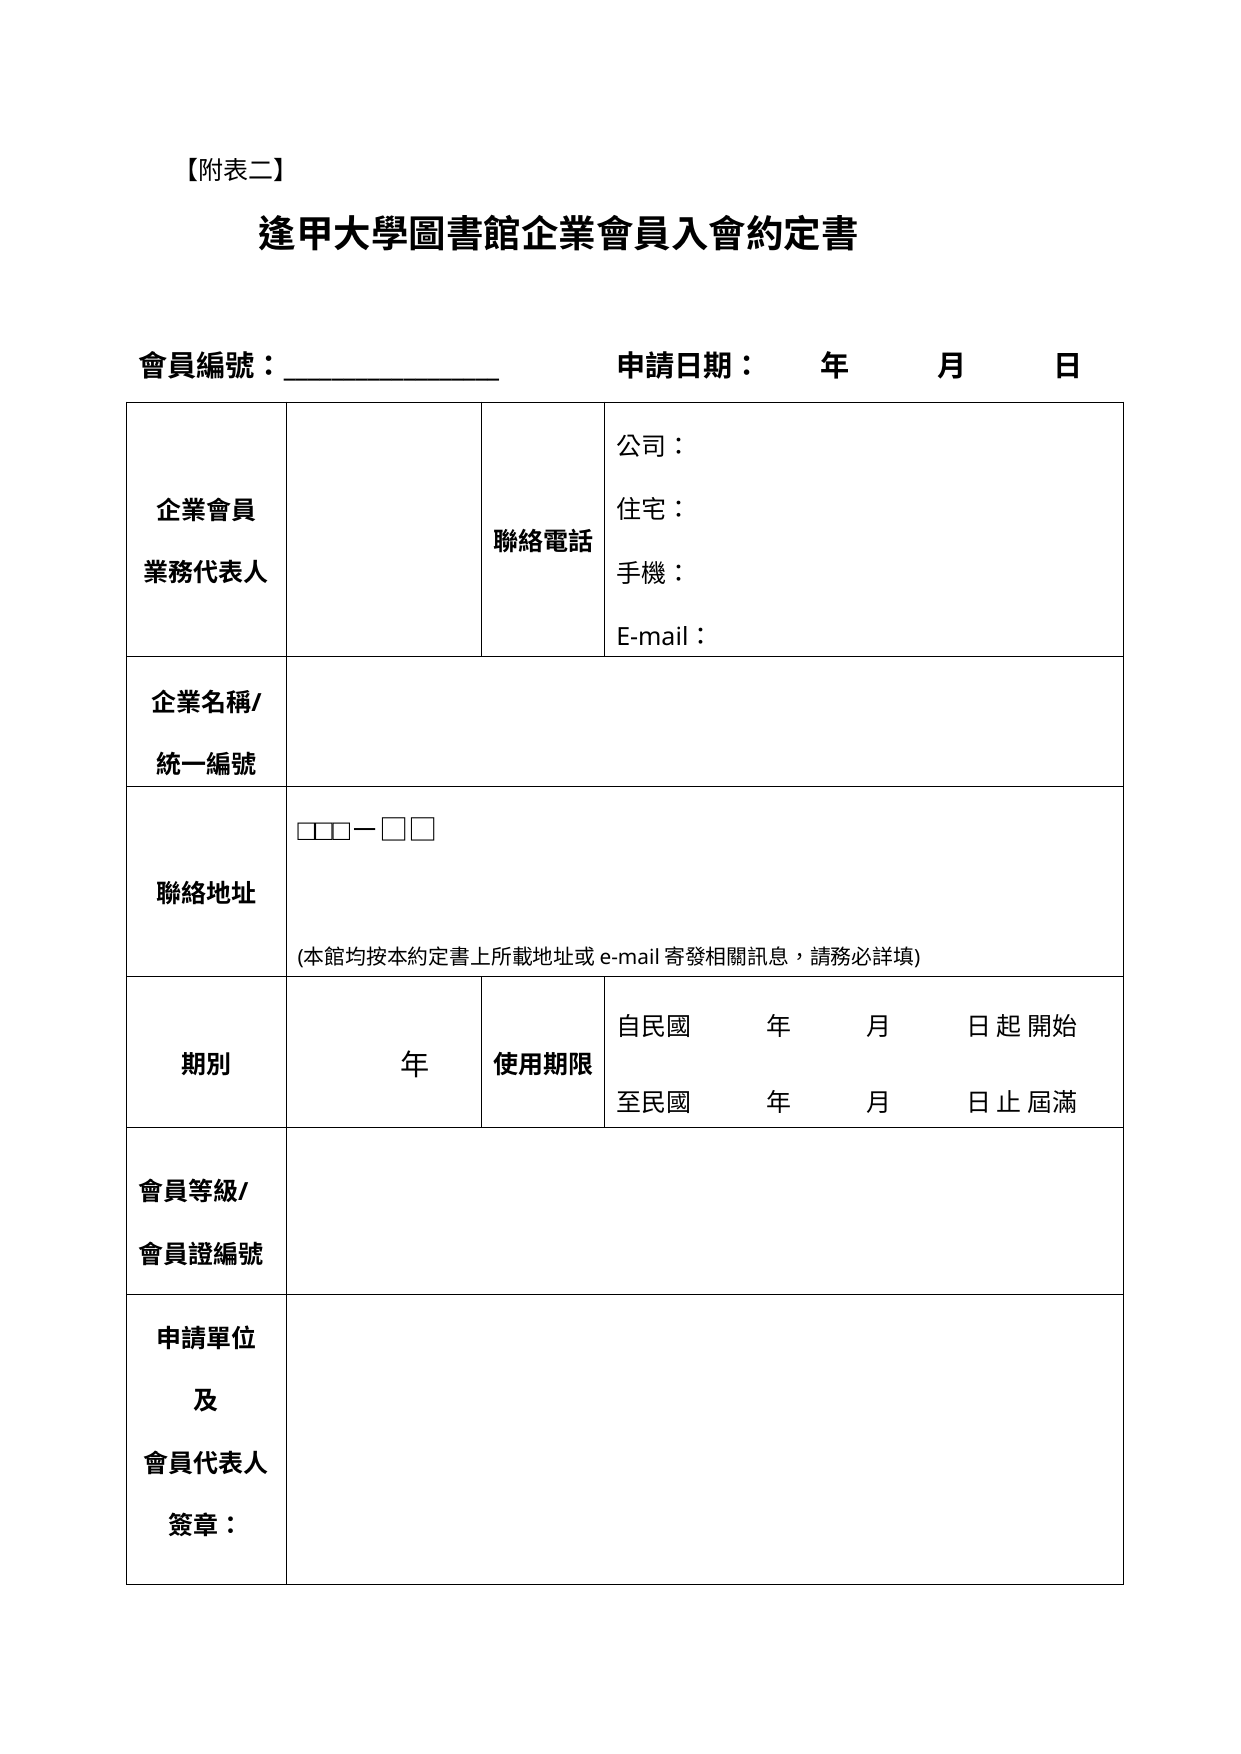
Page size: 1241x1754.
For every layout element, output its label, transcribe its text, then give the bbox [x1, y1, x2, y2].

table_cell 公司： [605, 403, 1123, 465]
table_cell 聯絡電話 [482, 403, 604, 656]
table_cell (本館均按本約定書上所載地址或e-mail寄發相關訊息，請務必詳填) [287, 913, 1123, 976]
table_cell 手機： [605, 529, 1123, 592]
table_cell [287, 1128, 1123, 1294]
table_cell 住宅： [605, 465, 1123, 529]
table_cell [1124, 849, 1240, 913]
table_cell 企業名稱/ 統一編號 [127, 657, 286, 786]
table_header 會員編號：__________________ [127, 306, 605, 402]
table_cell [1124, 786, 1240, 849]
table_cell [1124, 402, 1240, 465]
table_cell [287, 657, 1123, 786]
table_cell 會員等級/ 會員證編號 [127, 1128, 286, 1294]
table_header 申請日期： 年 月 日 [605, 306, 1123, 402]
text 逢甲大學圖書館企業會員入會約定書 [118, 189, 1122, 252]
table_cell [287, 849, 1123, 913]
table_cell [287, 403, 481, 656]
table_cell 至民國 年 月 日 止 屆滿 [605, 1052, 1123, 1127]
table_cell 企業會員 業務代表人 [127, 403, 286, 656]
table_cell [1124, 592, 1240, 656]
table_header 年 [287, 977, 481, 1127]
table_header [1124, 306, 1240, 402]
table_cell [1124, 913, 1240, 976]
table_header 期別 [127, 977, 286, 1127]
table_cell [1124, 656, 1240, 786]
table_cell [287, 1295, 1123, 1584]
text 【附表二】 [173, 127, 1122, 189]
table_cell 申請單位 及 會員代表人簽章： [127, 1295, 286, 1584]
table_cell 聯絡地址 [127, 787, 286, 976]
table_header 自民國 年 月 日 起 開始 [605, 977, 1123, 1052]
table_cell E-mail： [605, 592, 1123, 656]
table_cell [1124, 529, 1240, 592]
table_cell [1124, 465, 1240, 529]
table_cell □□□－□□ [287, 787, 1123, 849]
table_header 使用期限 [482, 977, 604, 1127]
